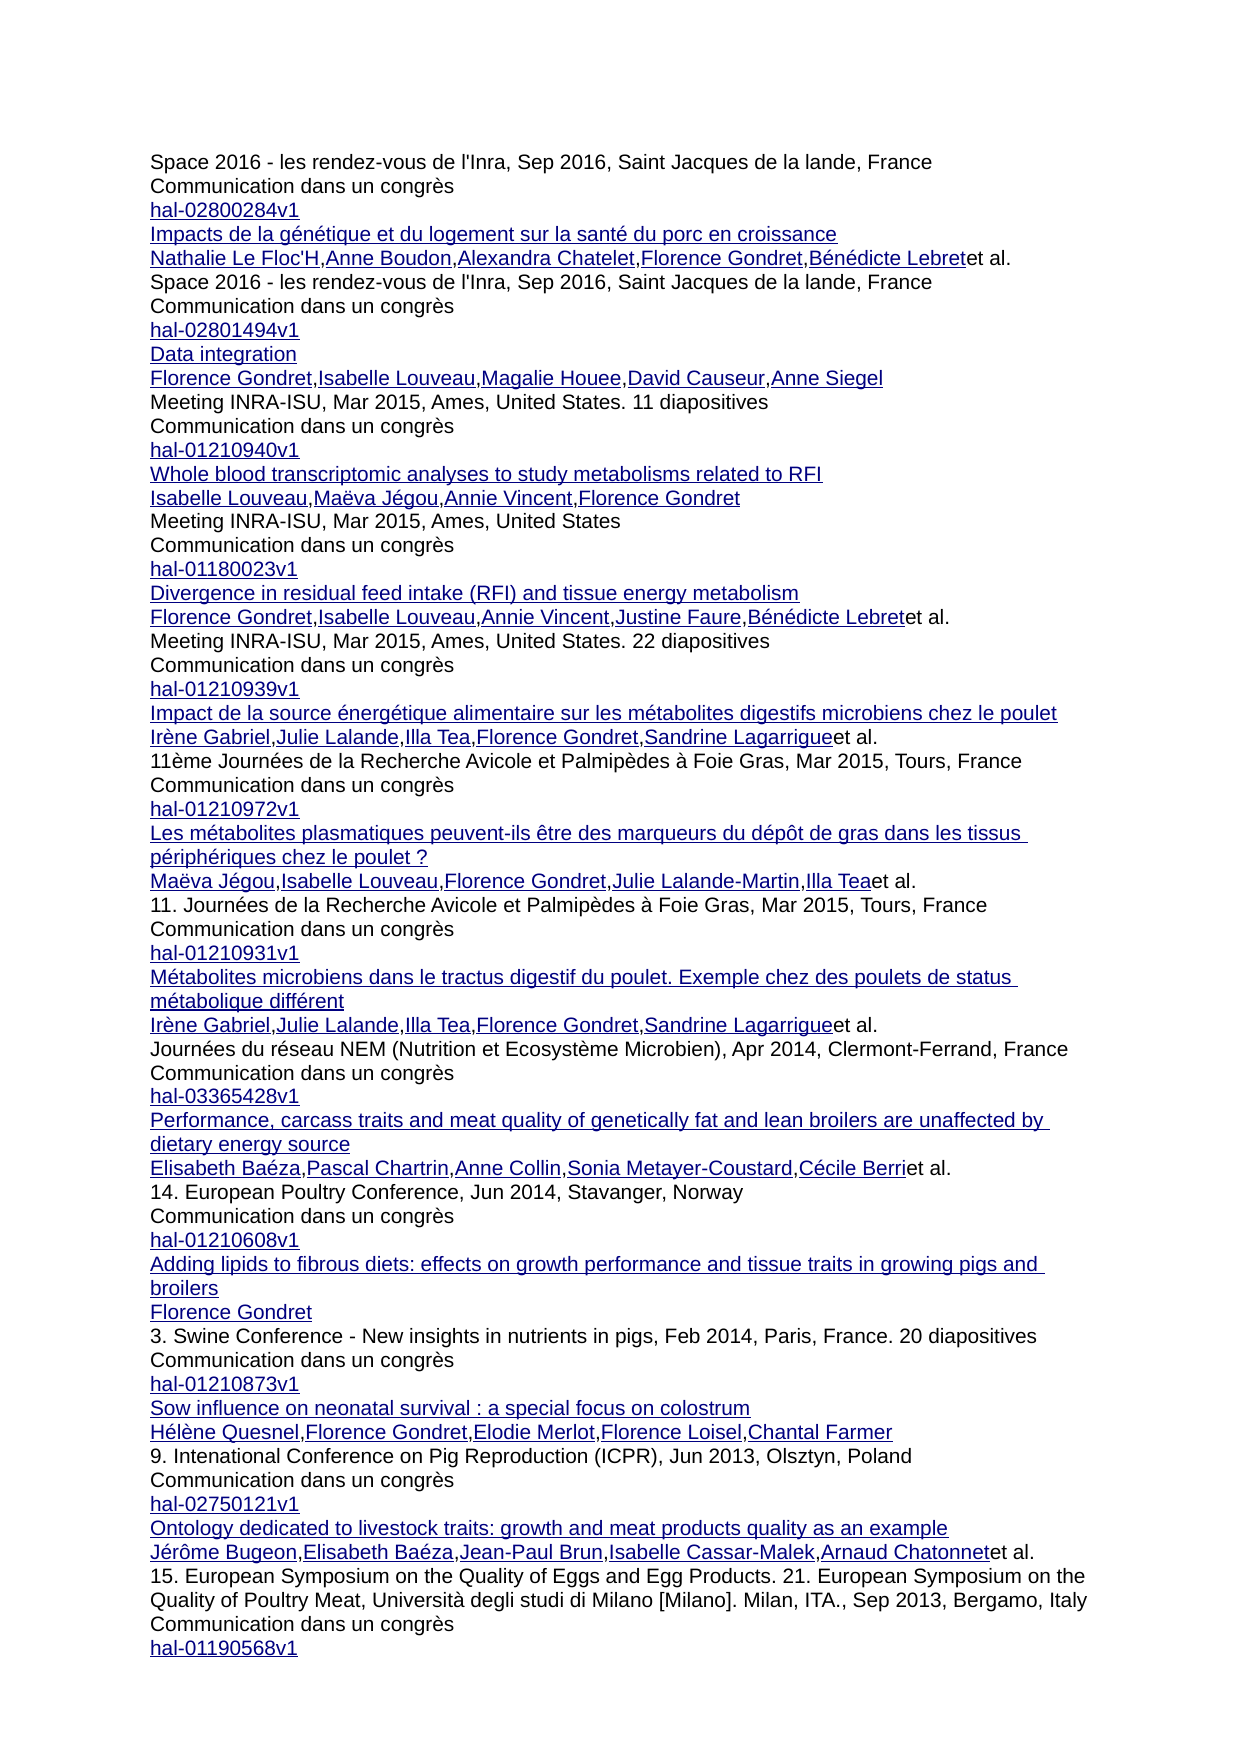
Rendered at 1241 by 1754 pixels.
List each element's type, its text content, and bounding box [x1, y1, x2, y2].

table_cell Impacts de la génétique et du logement sur la santé du porc en croissance Nathalie Le Floc'H,Anne Boudon,Alexandra Chatelet,Florence Gondret,Bénédicte Lebretet al. Space 2016 - les rendez-vous de l'Inra, Sep 2016, Saint Jacques de la lande, France Communication dans un congrès hal-02801494v1 [150, 222, 1090, 342]
table_cell Data integration Florence Gondret,Isabelle Louveau,Magalie Houee,David Causeur,Anne Siegel Meeting INRA-ISU, Mar 2015, Ames, United States. 11 diapositives Communication dans un congrès hal-01210940v1 [150, 342, 1090, 461]
table_cell Impact de la source énergétique alimentaire sur les métabolites digestifs microbiens chez le poulet Irène Gabriel,Julie Lalande,Illa Tea,Florence Gondret,Sandrine Lagarrigueet al. 11ème Journées de la Recherche Avicole et Palmipèdes à Foie Gras, Mar 2015, Tours, France Communication dans un congrès hal-01210972v1 [150, 701, 1090, 821]
table_cell Les métabolites plasmatiques peuvent-ils être des marqueurs du dépôt de gras dans les tissus périphériques chez le poulet ? Maëva Jégou,Isabelle Louveau,Florence Gondret,Julie Lalande-Martin,Illa Teaet al. 11. Journées de la Recherche Avicole et Palmipèdes à Foie Gras, Mar 2015, Tours, France Communication dans un congrès hal-01210931v1 [150, 821, 1090, 964]
table_cell Métabolites microbiens dans le tractus digestif du poulet. Exemple chez des poulets de status métabolique différent Irène Gabriel,Julie Lalande,Illa Tea,Florence Gondret,Sandrine Lagarrigueet al. Journées du réseau NEM (Nutrition et Ecosystème Microbien), Apr 2014, Clermont-Ferrand, France Communication dans un congrès hal-03365428v1 [150, 965, 1090, 1108]
table_cell Adding lipids to fibrous diets: effects on growth performance and tissue traits in growing pigs and broilers Florence Gondret 3. Swine Conference - New insights in nutrients in pigs, Feb 2014, Paris, France. 20 diapositives Communication dans un congrès hal-01210873v1 [150, 1252, 1090, 1396]
table_cell Space 2016 - les rendez-vous de l'Inra, Sep 2016, Saint Jacques de la lande, France Communication dans un congrès hal-02800284v1 [150, 150, 1090, 222]
table_cell Ontology dedicated to livestock traits: growth and meat products quality as an example Jérôme Bugeon,Elisabeth Baéza,Jean-Paul Brun,Isabelle Cassar-Malek,Arnaud Chatonnetet al. 15. European Symposium on the Quality of Eggs and Egg Products. 21. European Symposium on the Quality of Poultry Meat, Università degli studi di Milano [Milano]. Milan, ITA., Sep 2013, Bergamo, Italy Communication dans un congrès hal-01190568v1 [150, 1516, 1090, 1659]
table_cell Performance, carcass traits and meat quality of genetically fat and lean broilers are unaffected by dietary energy source Elisabeth Baéza,Pascal Chartrin,Anne Collin,Sonia Metayer-Coustard,Cécile Berriet al. 14. European Poultry Conference, Jun 2014, Stavanger, Norway Communication dans un congrès hal-01210608v1 [150, 1108, 1090, 1252]
table_cell Divergence in residual feed intake (RFI) and tissue energy metabolism Florence Gondret,Isabelle Louveau,Annie Vincent,Justine Faure,Bénédicte Lebretet al. Meeting INRA-ISU, Mar 2015, Ames, United States. 22 diapositives Communication dans un congrès hal-01210939v1 [150, 581, 1090, 701]
table_cell Whole blood transcriptomic analyses to study metabolisms related to RFI Isabelle Louveau,Maëva Jégou,Annie Vincent,Florence Gondret Meeting INRA-ISU, Mar 2015, Ames, United States Communication dans un congrès hal-01180023v1 [150, 461, 1090, 581]
table_cell Sow influence on neonatal survival : a special focus on colostrum Hélène Quesnel,Florence Gondret,Elodie Merlot,Florence Loisel,Chantal Farmer 9. Intenational Conference on Pig Reproduction (ICPR), Jun 2013, Olsztyn, Poland Communication dans un congrès hal-02750121v1 [150, 1396, 1090, 1516]
